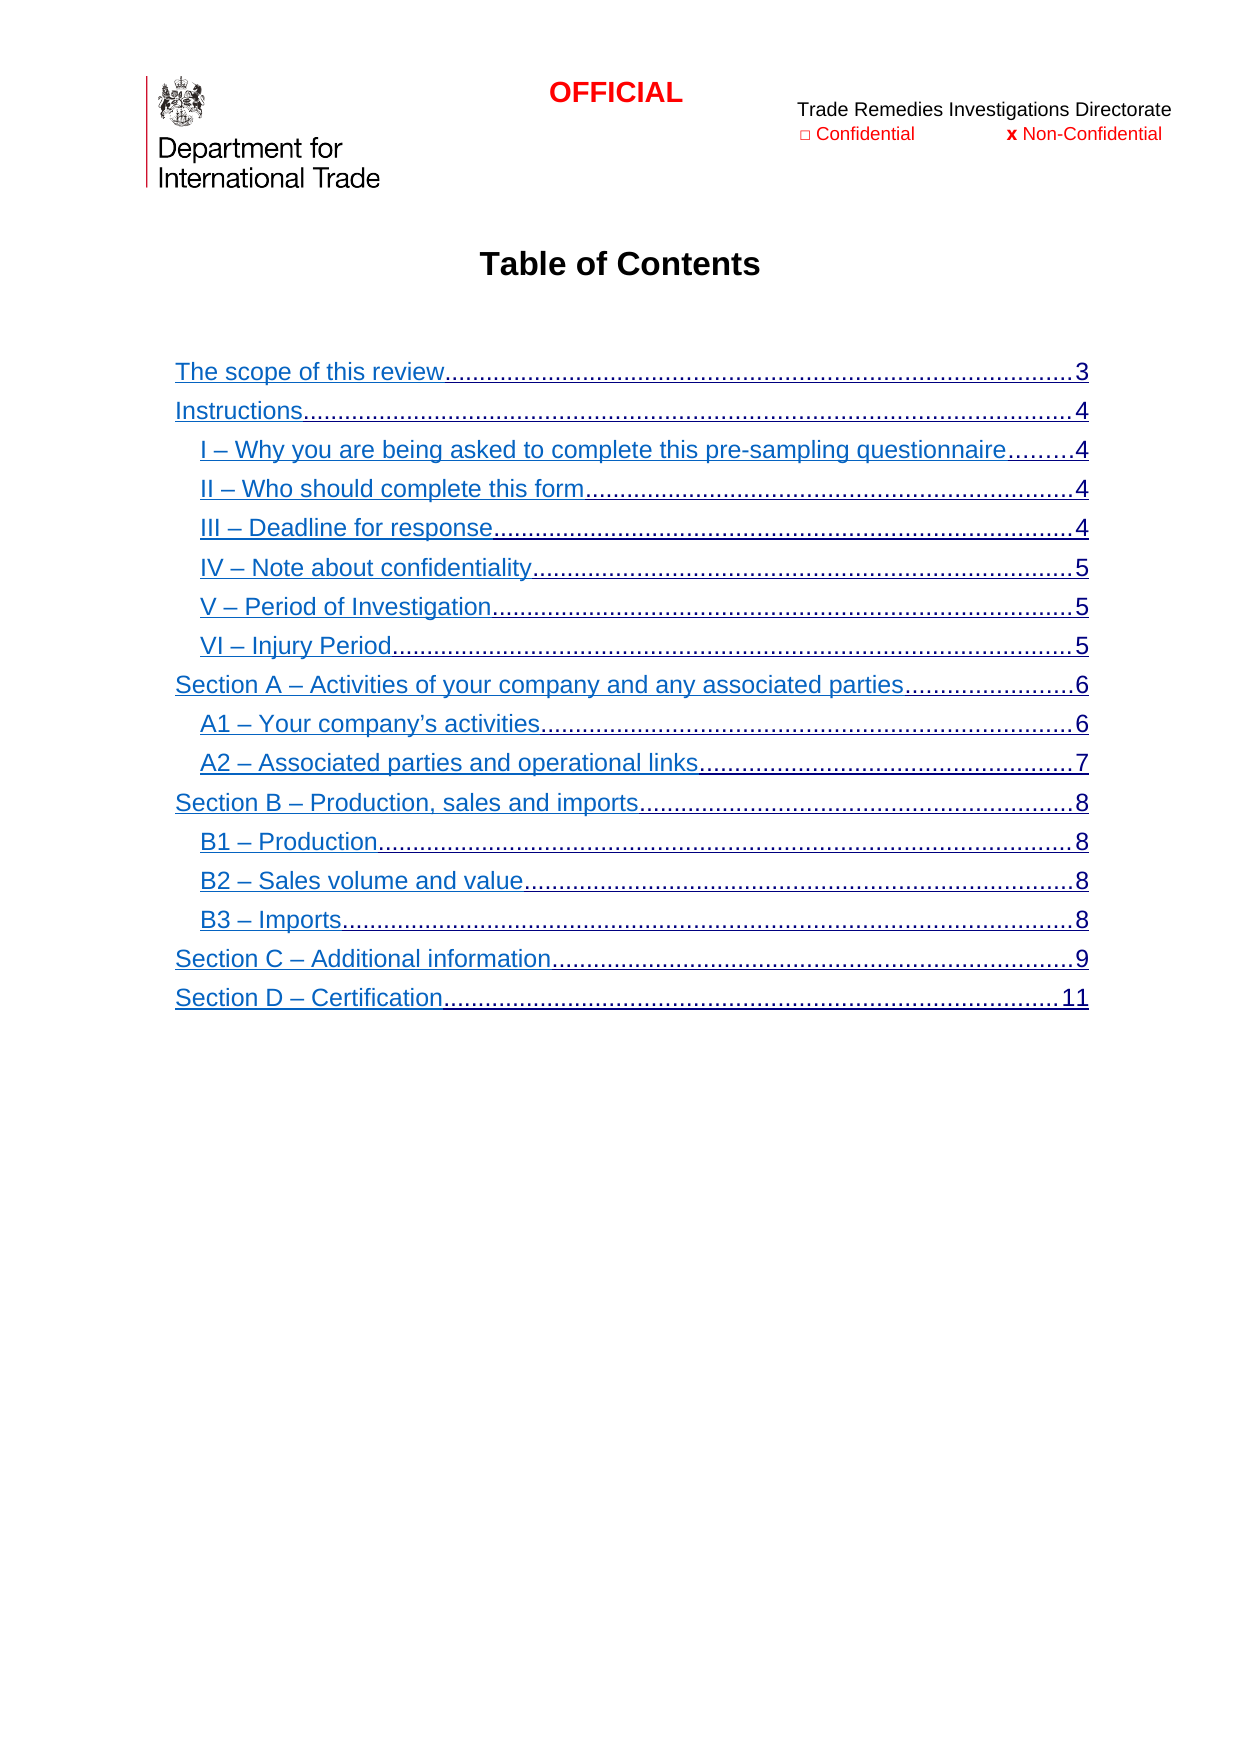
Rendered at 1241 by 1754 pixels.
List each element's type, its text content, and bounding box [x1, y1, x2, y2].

text A1 – Your company’s activities 6 [200, 709, 1090, 738]
text Section D – Certification 11 [175, 983, 1090, 1012]
text B3 – Imports 8 [200, 905, 1090, 934]
text III – Deadline for response 4 [200, 513, 1090, 542]
text Section C – Additional information 9 [175, 944, 1090, 973]
text Section B – Production, sales and imports 8 [175, 788, 1090, 816]
text VI – Injury Period 5 [200, 631, 1090, 660]
text IV – Note about confidentiality 5 [200, 553, 1090, 581]
text Instructions 4 [175, 396, 1090, 425]
text I – Why you are being asked to complete this pre-sampling questionnaire 4 [200, 435, 1090, 464]
text The scope of this review 3 [175, 357, 1090, 386]
text Section A – Activities of your company and any associated parties 6 [175, 670, 1090, 699]
text V – Period of Investigation 5 [200, 592, 1090, 621]
text B1 – Production 8 [200, 827, 1090, 856]
text B2 – Sales volume and value 8 [200, 866, 1090, 895]
text A2 – Associated parties and operational links 7 [200, 748, 1090, 777]
text II – Who should complete this form 4 [200, 474, 1090, 503]
subtitle Table of Contents [150, 244, 1090, 283]
